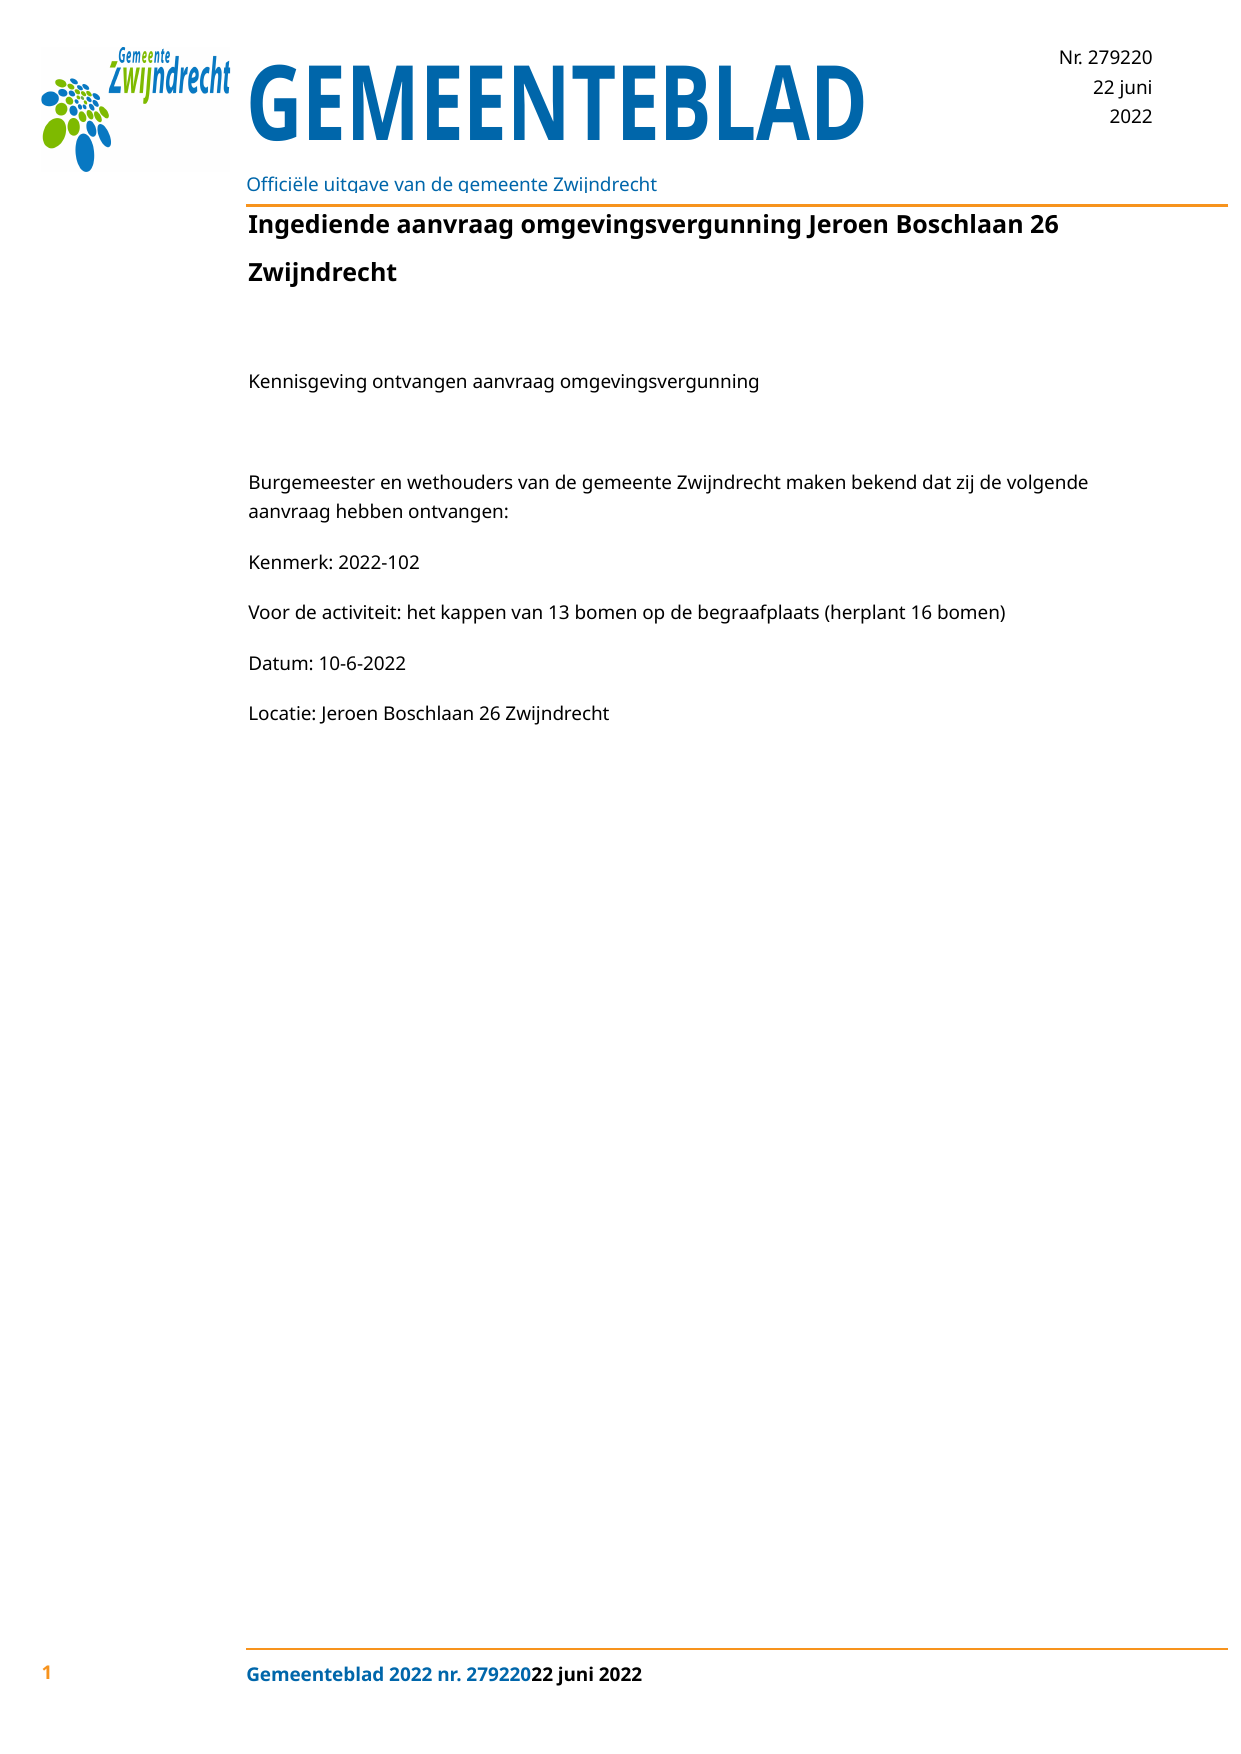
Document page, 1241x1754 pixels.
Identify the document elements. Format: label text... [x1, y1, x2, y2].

text Locatie: Jeroen Boschlaan 26 Zwijndrecht [248, 700, 1152, 726]
text Datum: 10-6-2022 [248, 650, 1152, 676]
text Ingediende aanvraag omgevingsvergunning Jeroen Boschlaan 26 Zwijndrecht [248, 207, 1152, 288]
text Voor de activiteit: het kappen van 13 bomen op de begraafplaats (herplant 16 bomen) [248, 599, 1152, 625]
text Kenmerk: 2022-102 [248, 549, 1152, 575]
text Kennisgeving ontvangen aanvraag omgevingsvergunning [248, 368, 1152, 394]
picture [41, 47, 231, 172]
text Burgemeester en wethouders van de gemeente Zwijndrecht maken bekend dat zij de volgende aanvraag hebben ontvangen: [248, 469, 1152, 524]
